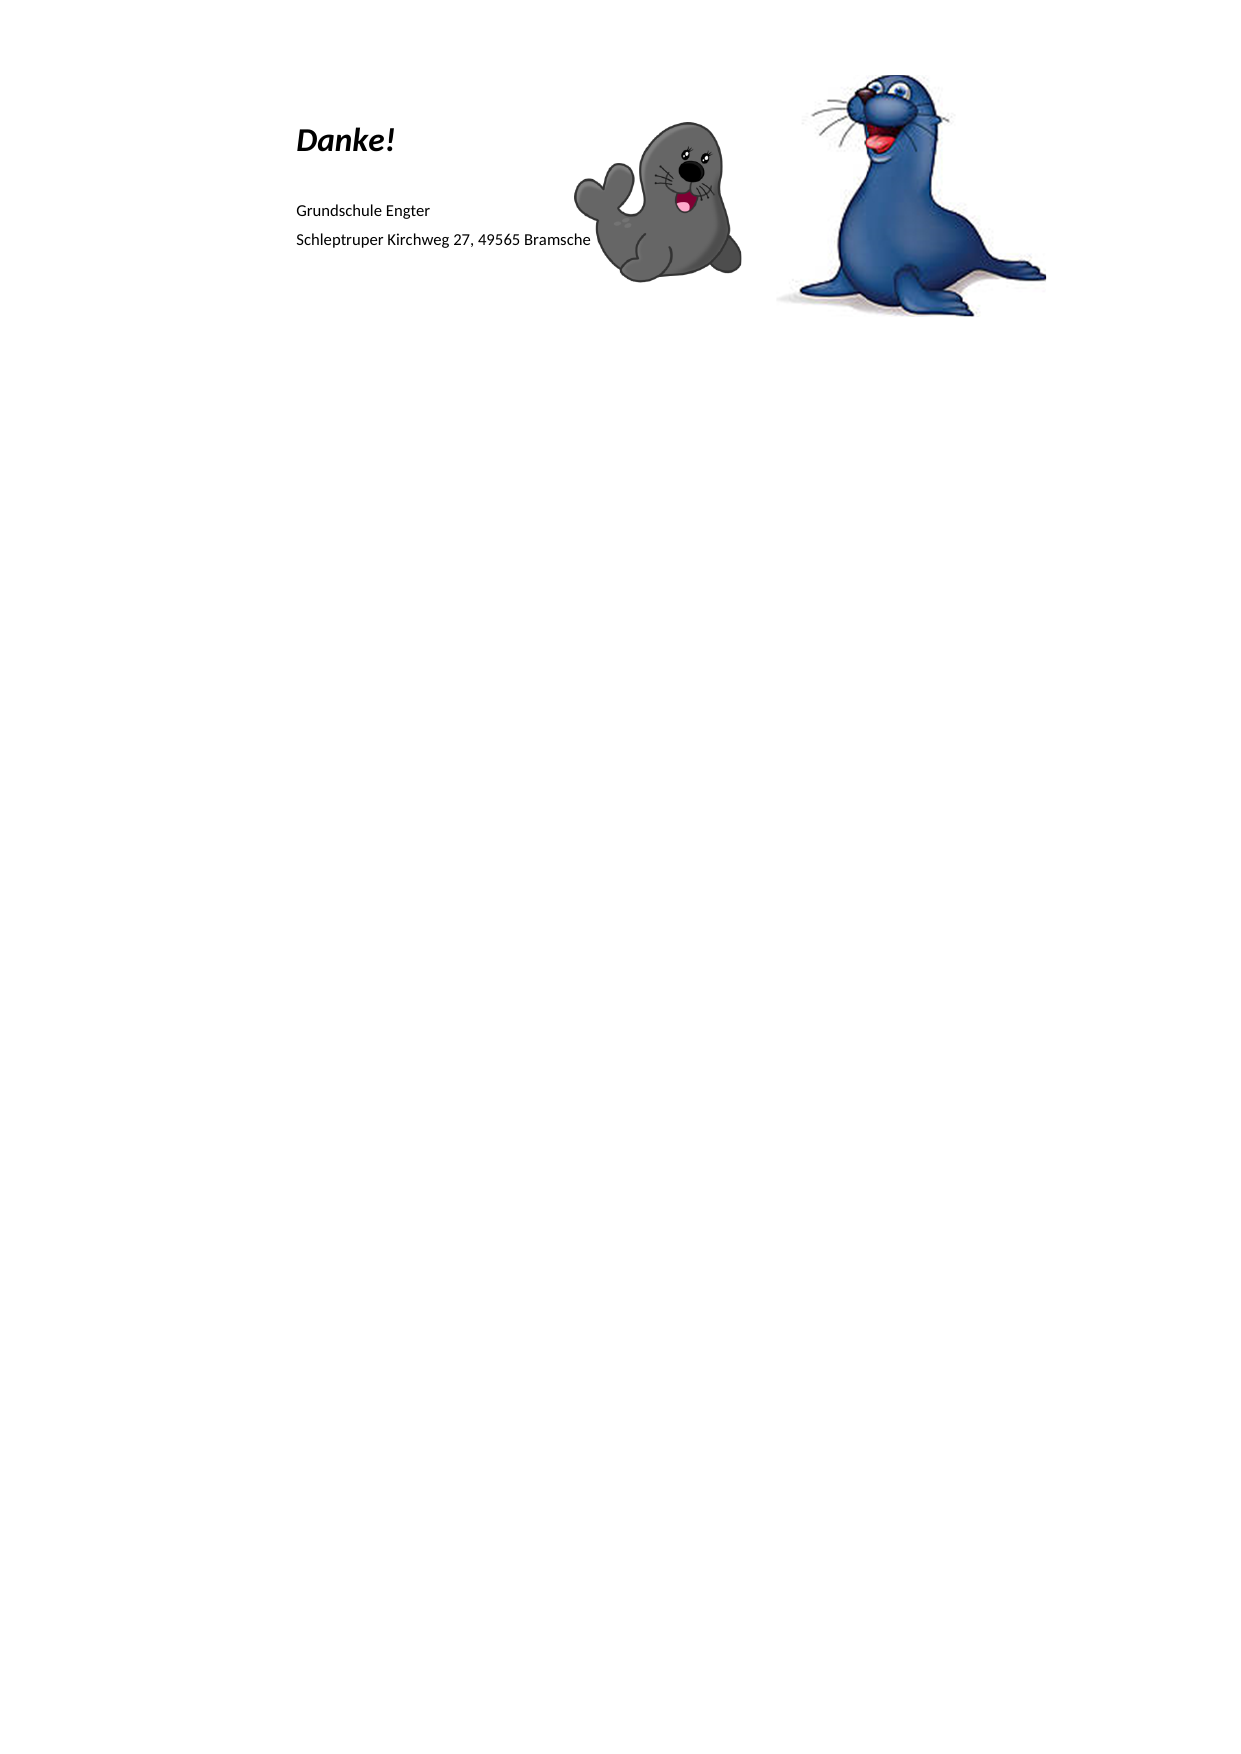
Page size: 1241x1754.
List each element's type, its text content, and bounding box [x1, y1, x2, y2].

picture [776, 75, 1047, 317]
text Danke! [296, 119, 776, 160]
text [1047, 119, 1165, 160]
text Grundschule Engter [296, 200, 574, 221]
picture [574, 122, 742, 284]
text Schleptruper Kirchweg 27, 49565 Bramsche [1047, 229, 1165, 249]
text Schleptruper Kirchweg 27, 49565 Bramsche [296, 229, 574, 249]
text [1047, 200, 1165, 221]
text [742, 200, 776, 221]
